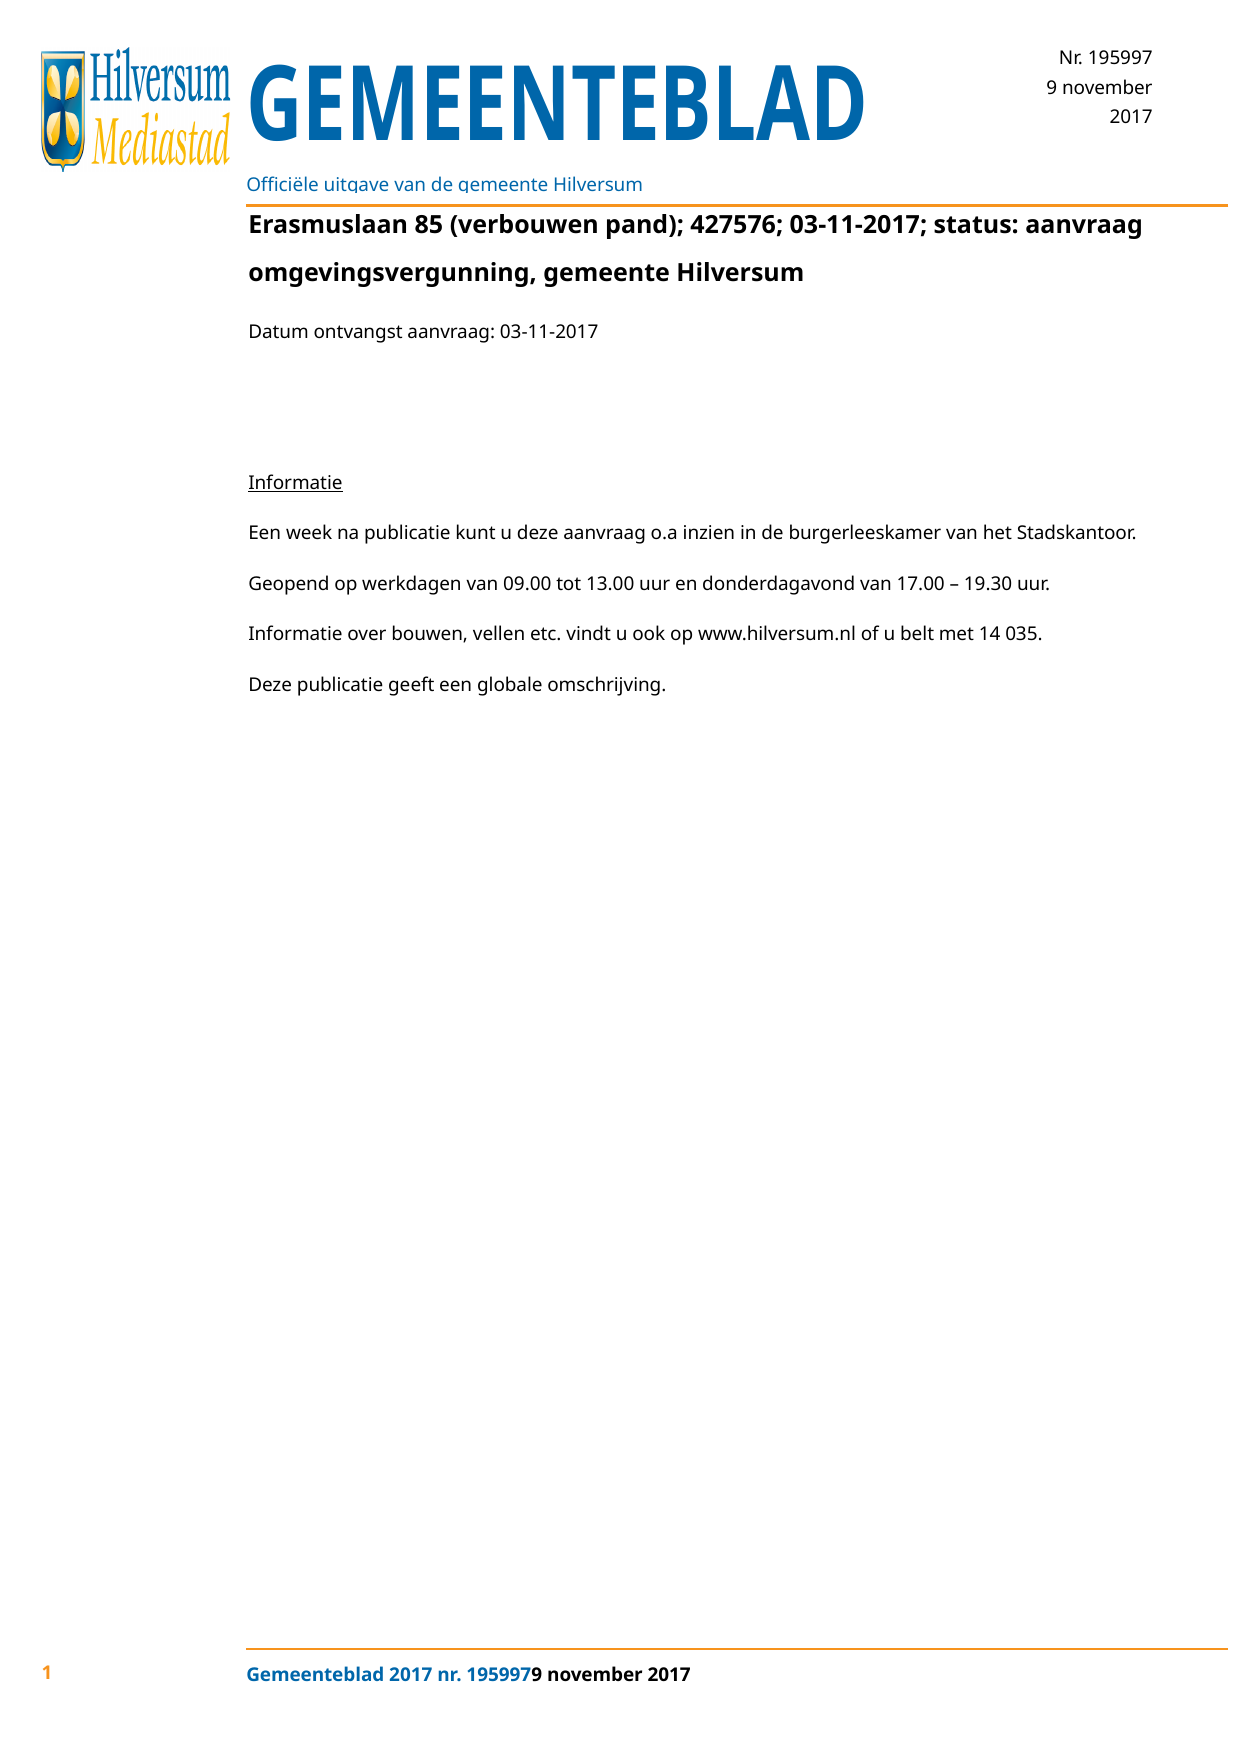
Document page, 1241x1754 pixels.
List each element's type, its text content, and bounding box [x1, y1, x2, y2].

text Informatie [248, 469, 1152, 495]
text Deze publicatie geeft een globale omschrijving. [248, 671, 1152, 697]
text Informatie over bouwen, vellen etc. vindt u ook op www.hilversum.nl of u belt met 14 035. [248, 620, 1152, 646]
text Een week na publicatie kunt u deze aanvraag o.a inzien in de burgerleeskamer van het Stadskantoor. [248, 519, 1152, 545]
picture [41, 47, 231, 172]
text Datum ontvangst aanvraag: 03-11-2017 [248, 318, 1152, 344]
text Geopend op werkdagen van 09.00 tot 13.00 uur en donderdagavond van 17.00 – 19.30 uur. [248, 570, 1152, 596]
text Erasmuslaan 85 (verbouwen pand); 427576; 03-11-2017; status: aanvraag omgevingsvergunning, gemeente Hilversum [248, 207, 1152, 288]
